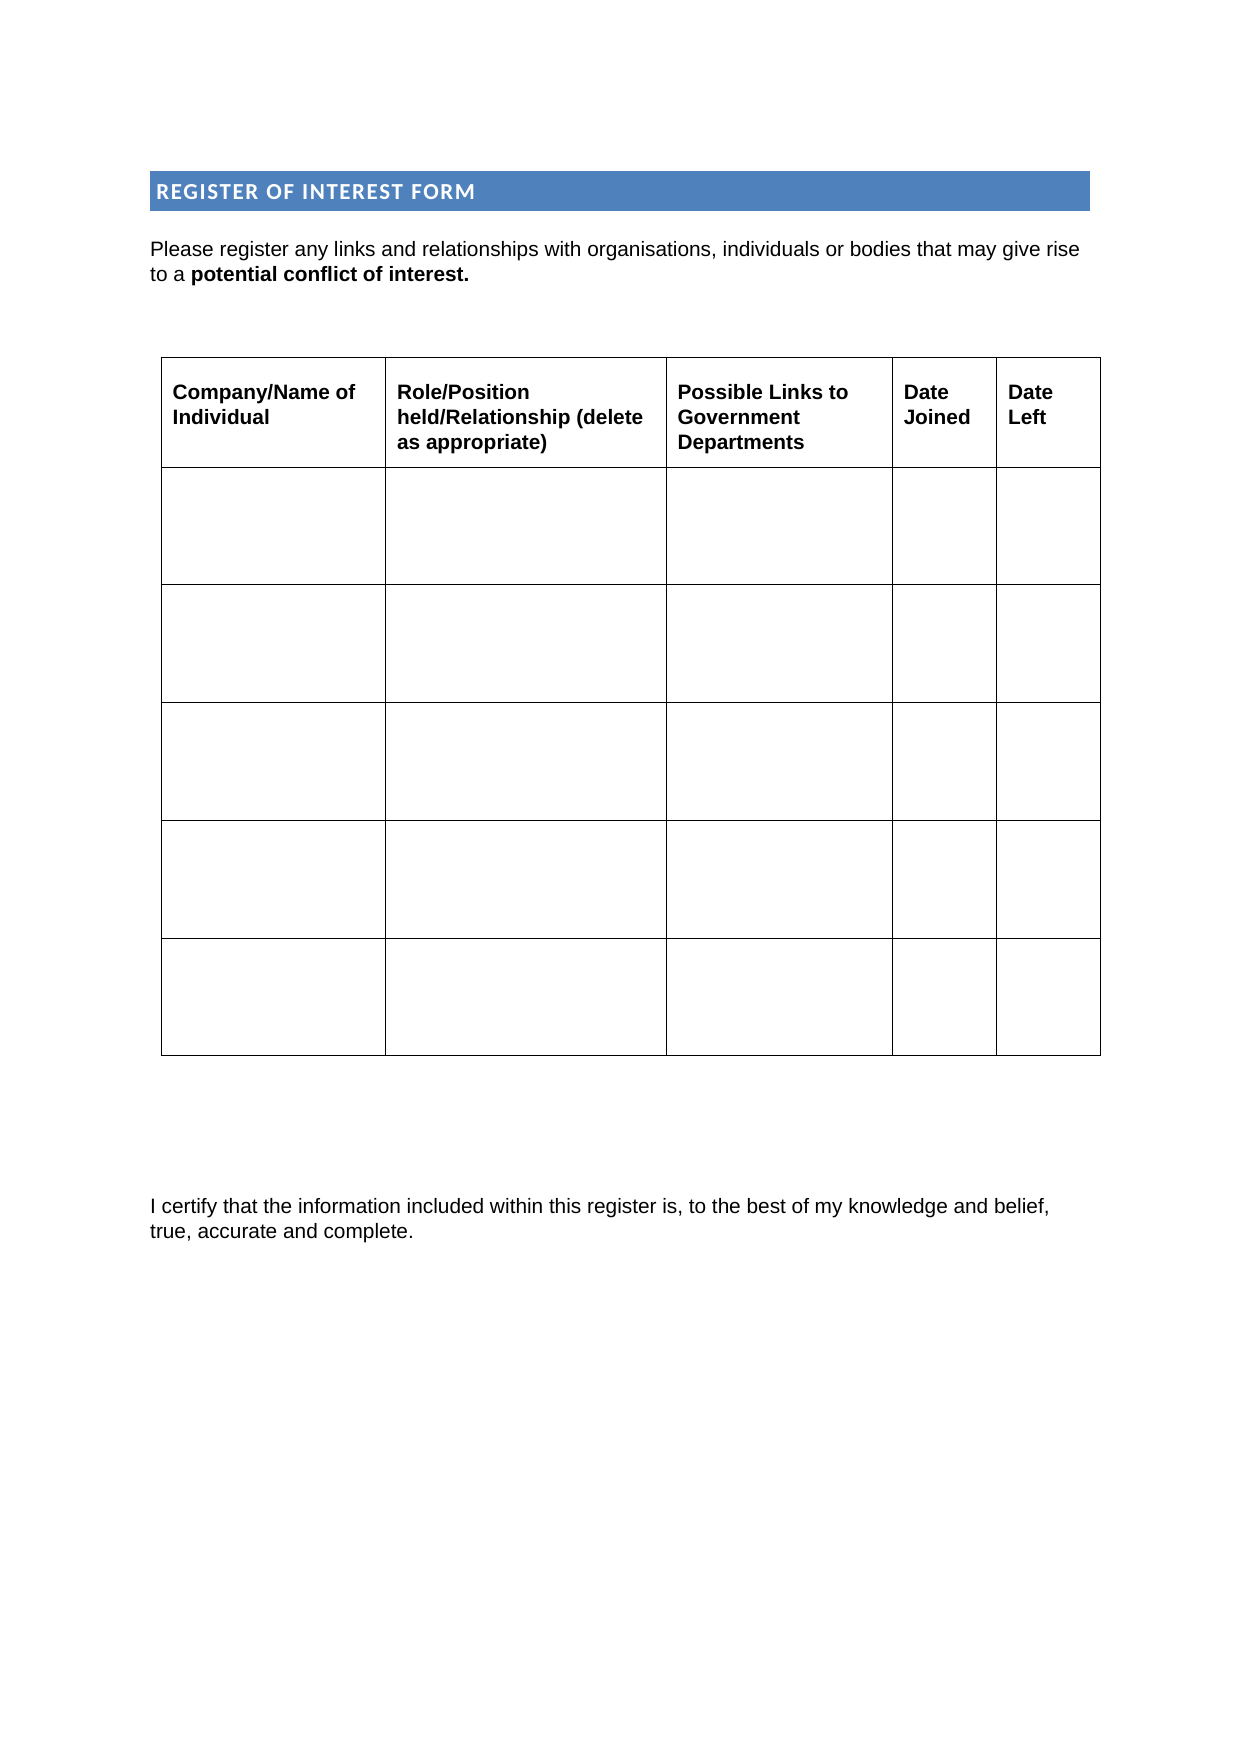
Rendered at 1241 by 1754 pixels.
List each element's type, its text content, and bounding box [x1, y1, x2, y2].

table_cell [386, 703, 666, 820]
table_header Role/Position held/Relationship (delete as appropriate) [386, 358, 666, 467]
table_cell [162, 821, 385, 937]
table_header Date Left [997, 358, 1100, 467]
table_cell [997, 468, 1100, 584]
subtitle Register of Interest Form [156, 177, 1084, 205]
table_cell [997, 939, 1100, 1055]
table_cell [893, 585, 996, 702]
table_cell [667, 468, 892, 584]
table_cell [667, 821, 892, 937]
text Please register any links and relationships with organisations, individuals or bodies that may give rise to a potential conflict of interest. [150, 236, 1090, 286]
table_cell [386, 468, 666, 584]
table_cell [162, 585, 385, 702]
table_cell [667, 703, 892, 820]
table_cell [893, 468, 996, 584]
table_cell [386, 939, 666, 1055]
table_cell [997, 703, 1100, 820]
table_cell [893, 821, 996, 937]
table_cell [667, 585, 892, 702]
table_cell [667, 939, 892, 1055]
table_cell [997, 821, 1100, 937]
table_cell [162, 939, 385, 1055]
table_header Date Joined [893, 358, 996, 467]
table_cell [162, 703, 385, 820]
table_cell [997, 585, 1100, 702]
text I certify that the information included within this register is, to the best of my knowledge and belief, true, accurate and complete. [150, 1194, 1090, 1244]
table_header Possible Links to Government Departments [667, 358, 892, 467]
table_cell [893, 939, 996, 1055]
table_cell [386, 821, 666, 937]
table_cell [162, 468, 385, 584]
table_header Company/Name of Individual [162, 358, 385, 467]
table_cell [893, 703, 996, 820]
table_cell [386, 585, 666, 702]
